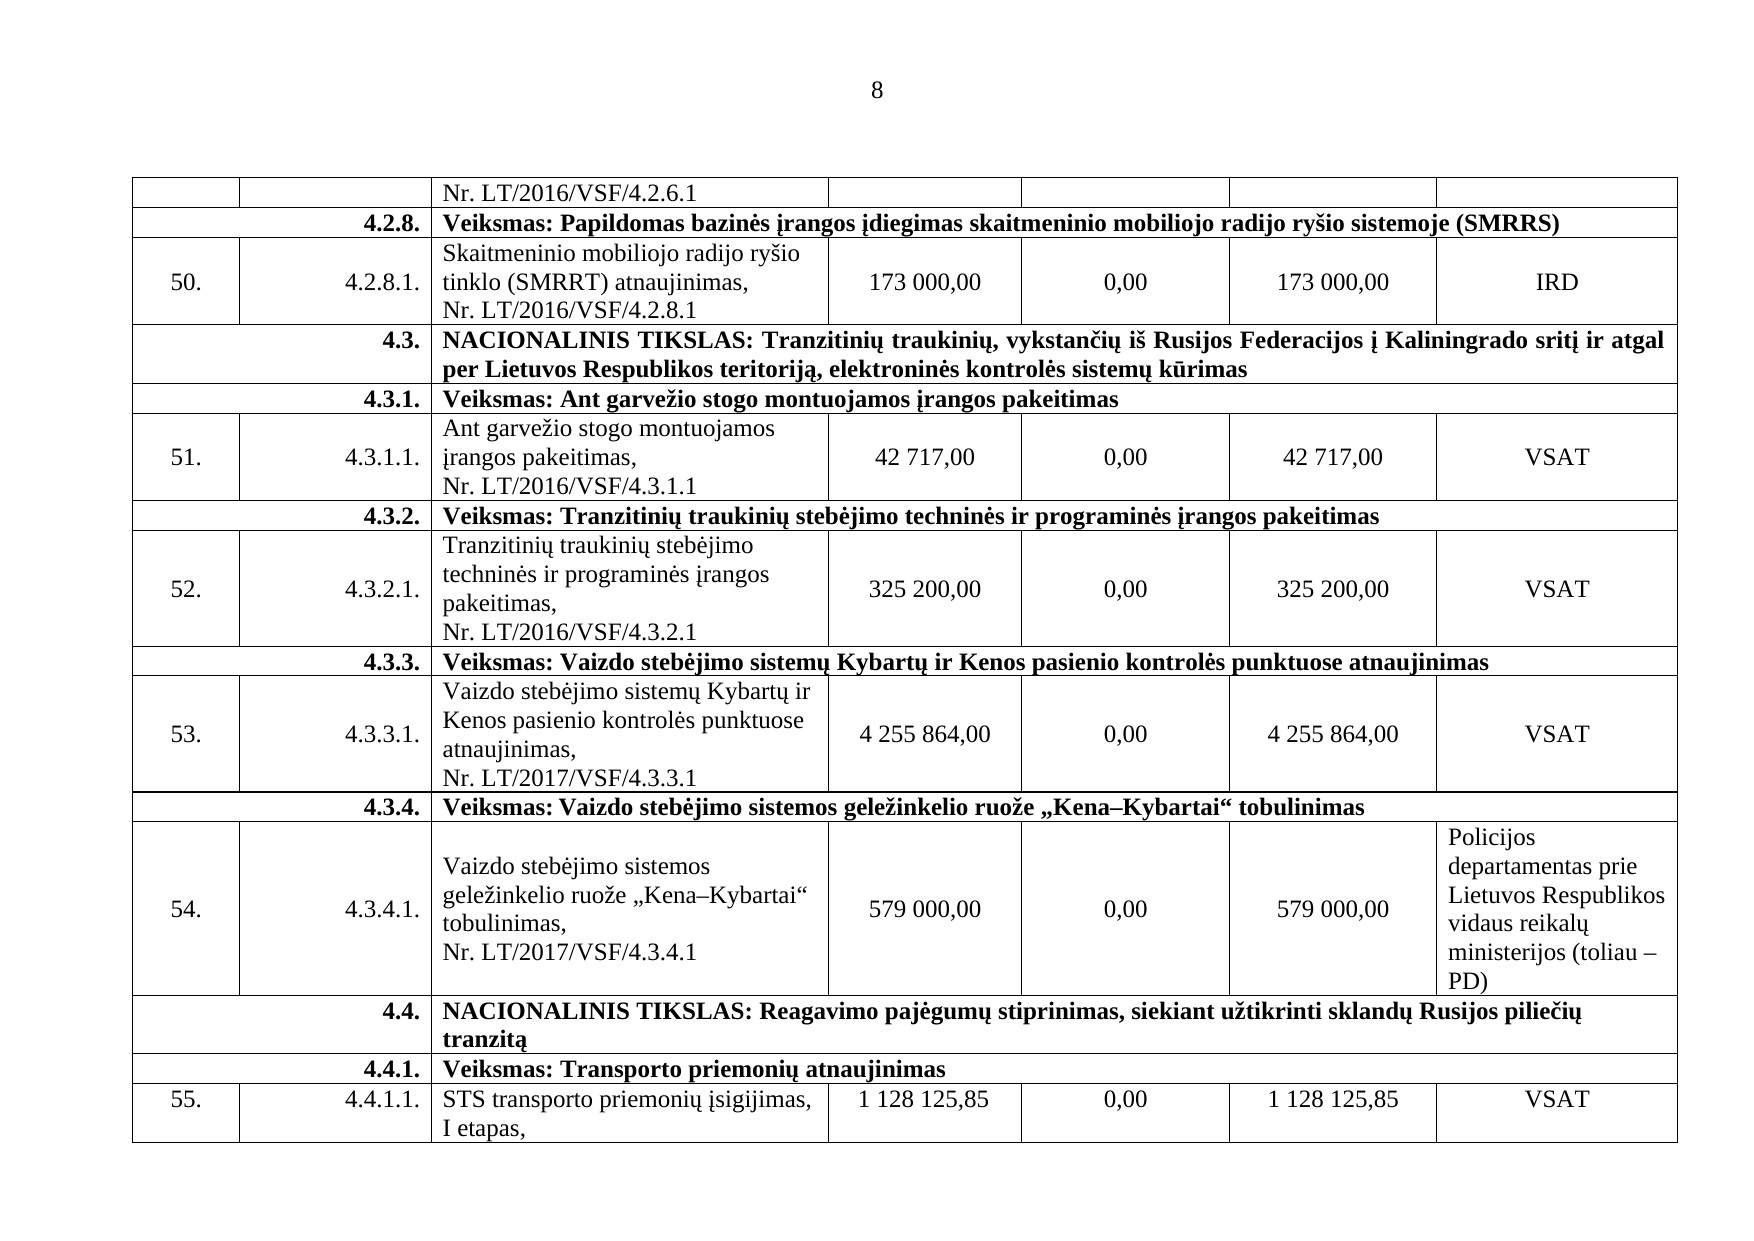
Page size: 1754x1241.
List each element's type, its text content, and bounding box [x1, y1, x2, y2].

table_cell 173 000,00 [1230, 238, 1436, 324]
table_cell Vaizdo stebėjimo sistemos geležinkelio ruože „Kena–Kybartai“ tobulinimas, Nr. LT/2017/VSF/4.3.4.1 [432, 822, 828, 995]
table_cell VSAT [1437, 414, 1677, 500]
table_cell 4.3.1. [133, 384, 431, 412]
table_cell Nr. LT/2016/VSF/4.2.6.1 [432, 178, 828, 207]
table_cell 4.3.2.1. [240, 531, 431, 646]
table_cell 53. [133, 676, 239, 791]
table_cell Veiksmas: Vaizdo stebėjimo sistemos geležinkelio ruože „Kena–Kybartai“ tobulinimas [432, 793, 1677, 821]
table_cell [1437, 178, 1677, 207]
table_cell Skaitmeninio mobiliojo radijo ryšio tinklo (SMRRT) atnaujinimas, Nr. LT/2016/VSF/4.2.8.1 [432, 238, 828, 324]
table_cell 4.3.3. [133, 647, 431, 675]
table_cell IRD [1437, 238, 1677, 324]
table_cell NACIONALINIS TIKSLAS: Reagavimo pajėgumų stiprinimas, siekiant užtikrinti sklandų Rusijos piliečių tranzitą [432, 996, 1677, 1053]
table_cell Veiksmas: Tranzitinių traukinių stebėjimo techninės ir programinės įrangos pakeitimas [432, 501, 1677, 529]
table_cell 42 717,00 [1230, 414, 1436, 500]
table_cell Veiksmas: Ant garvežio stogo montuojamos įrangos pakeitimas [432, 384, 1677, 412]
table_cell 4.3.3.1. [240, 676, 431, 791]
table_cell Veiksmas: Vaizdo stebėjimo sistemų Kybartų ir Kenos pasienio kontrolės punktuose atnaujinimas [432, 647, 1677, 675]
table_cell [133, 178, 239, 207]
table_cell VSAT [1437, 676, 1677, 791]
table_cell Tranzitinių traukinių stebėjimo techninės ir programinės įrangos pakeitimas, Nr. LT/2016/VSF/4.3.2.1 [432, 531, 828, 646]
table_cell [1022, 178, 1229, 207]
table_cell 325 200,00 [1230, 531, 1436, 646]
table_cell 1 128 125,85 [829, 1084, 1021, 1142]
table_cell VSAT [1437, 531, 1677, 646]
table_cell 4.3. [133, 325, 431, 383]
table_cell 52. [133, 531, 239, 646]
table_cell VSAT [1437, 1084, 1677, 1142]
table_cell 0,00 [1022, 238, 1229, 324]
table_cell 51. [133, 414, 239, 500]
table_cell 173 000,00 [829, 238, 1021, 324]
table_cell [829, 178, 1021, 207]
table_cell 54. [133, 822, 239, 995]
table_cell Vaizdo stebėjimo sistemų Kybartų ir Kenos pasienio kontrolės punktuose atnaujinimas, Nr. LT/2017/VSF/4.3.3.1 [432, 676, 828, 791]
table_cell Veiksmas: Papildomas bazinės įrangos įdiegimas skaitmeninio mobiliojo radijo ryšio sistemoje (SMRRS) [432, 208, 1677, 237]
table_cell [1230, 178, 1436, 207]
table_cell Ant garvežio stogo montuojamos įrangos pakeitimas, Nr. LT/2016/VSF/4.3.1.1 [432, 414, 828, 500]
table_cell 4.3.1.1. [240, 414, 431, 500]
table_cell STS transporto priemonių įsigijimas, I etapas, [432, 1084, 828, 1142]
table_cell [240, 178, 431, 207]
table_cell 1 128 125,85 [1230, 1084, 1436, 1142]
table_cell 4.4.1. [133, 1054, 431, 1083]
table_cell 0,00 [1022, 414, 1229, 500]
table_cell 50. [133, 238, 239, 324]
table_cell 0,00 [1022, 531, 1229, 646]
table_cell 4 255 864,00 [1230, 676, 1436, 791]
table_cell 579 000,00 [829, 822, 1021, 995]
table_cell 4.3.4.1. [240, 822, 431, 995]
table_cell 0,00 [1022, 822, 1229, 995]
table_cell Policijos departamentas prie Lietuvos Respublikos vidaus reikalų ministerijos (toliau – PD) [1437, 822, 1677, 995]
table_cell 4.3.4. [133, 793, 431, 821]
table_cell 4.4.1.1. [240, 1084, 431, 1142]
table_cell 4.2.8. [133, 208, 431, 237]
table_cell 4.4. [133, 996, 431, 1053]
table_cell 4.3.2. [133, 501, 431, 529]
table_cell 579 000,00 [1230, 822, 1436, 995]
table_cell 55. [133, 1084, 239, 1142]
table_cell 0,00 [1022, 676, 1229, 791]
table_cell 4 255 864,00 [829, 676, 1021, 791]
table_cell NACIONALINIS TIKSLAS: Tranzitinių traukinių, vykstančių iš Rusijos Federacijos į Kaliningrado sritį ir atgal per Lietuvos Respublikos teritoriją, elektroninės kontrolės sistemų kūrimas [432, 325, 1677, 383]
table_cell Veiksmas: Transporto priemonių atnaujinimas [432, 1054, 1677, 1083]
table_cell 325 200,00 [829, 531, 1021, 646]
table_cell 42 717,00 [829, 414, 1021, 500]
table_cell 0,00 [1022, 1084, 1229, 1142]
table_cell 4.2.8.1. [240, 238, 431, 324]
